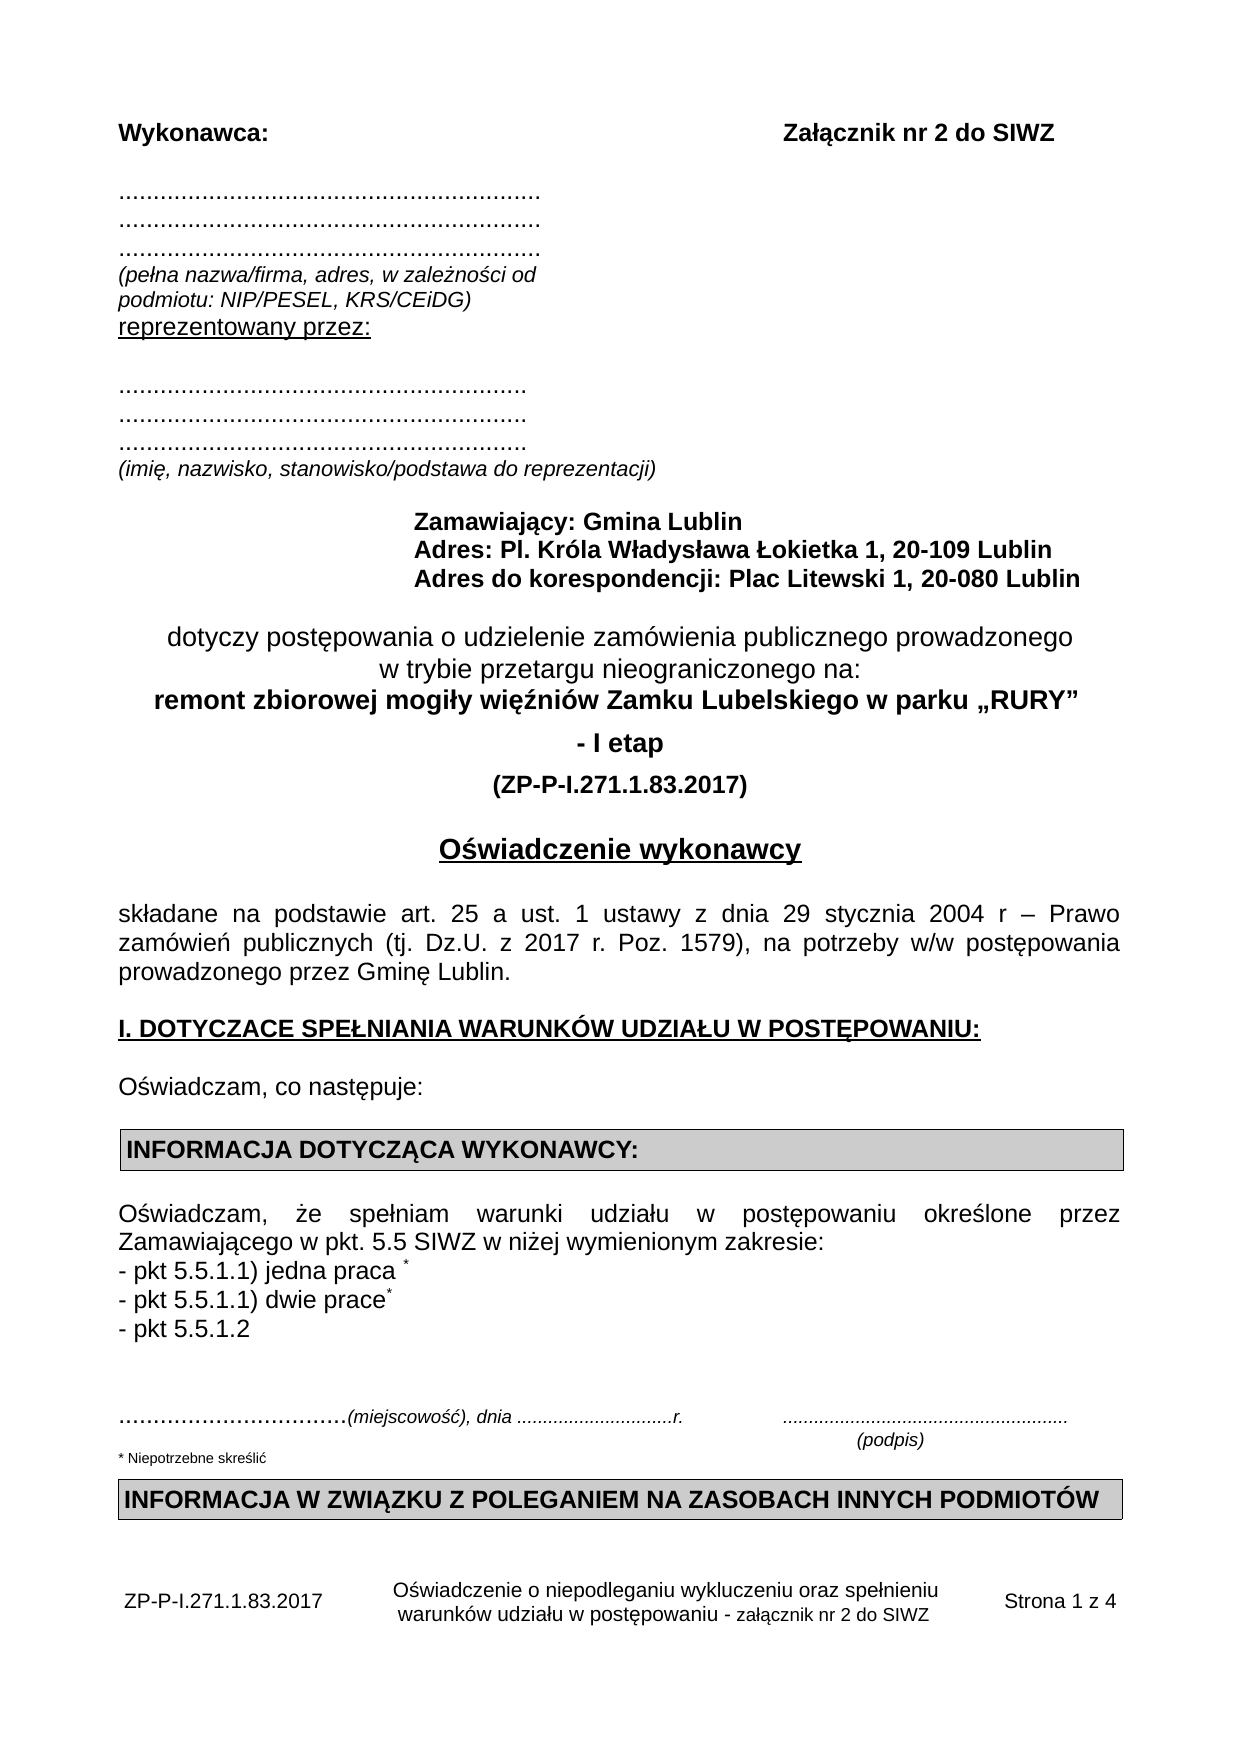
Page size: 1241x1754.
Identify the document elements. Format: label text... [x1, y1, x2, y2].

text Adres do korespondencji: Plac Litewski 1, 20-080 Lublin [118, 564, 1122, 593]
text (pełna nazwa/firma, adres, w zależności od [118, 262, 1122, 287]
text ........................................................... [118, 370, 1122, 398]
text (podpis) [118, 1428, 1122, 1450]
table_header INFORMACJA W ZWIĄZKU Z POLEGANIEM NA ZASOBACH INNYCH PODMIOTÓW [119, 1480, 1122, 1519]
text Oświadczam, że spełniam warunki udziału w postępowaniu określone przez Zamawiającego w pkt. 5.5 SIWZ w niżej wymienionym zakresie: [118, 1198, 1122, 1256]
text .................................(miejscowość), dnia ..............................r. ....................................................... [118, 1400, 1122, 1428]
text ............................................................. [118, 233, 1122, 262]
text (ZP-P-I.271.1.83.2017) [118, 770, 1122, 799]
text Oświadczam, co następuje: [118, 1072, 1122, 1101]
text podmiotu: NIP/PESEL, KRS/CEiDG) [118, 287, 1122, 312]
text - I etap [118, 727, 1122, 758]
text ............................................................. [118, 204, 1122, 233]
text Wykonawca: Załącznik nr 2 do SIWZ [118, 118, 1122, 147]
text I. DOTYCZACE SPEŁNIANIA WARUNKÓW UDZIAŁU W POSTĘPOWANIU: [118, 1014, 1122, 1043]
text - pkt 5.5.1.2 [118, 1313, 1122, 1342]
text ........................................................... [118, 427, 1122, 456]
text Oświadczenie wykonawcy [118, 832, 1122, 866]
text składane na podstawie art. 25 a ust. 1 ustawy z dnia 29 stycznia 2004 r – Prawo zamówień publicznych (tj. Dz.U. z 2017 r. Poz. 1579), na potrzeby w/w postępowania prowadzonego przez Gminę Lublin. [118, 899, 1122, 986]
table_header INFORMACJA DOTYCZĄCA WYKONAWCY: [121, 1130, 1123, 1170]
text * Niepotrzebne skreślić [118, 1450, 1122, 1479]
text - pkt 5.5.1.1) jedna praca * [118, 1256, 1122, 1285]
text reprezentowany przez: [118, 312, 1122, 341]
text ........................................................... [118, 398, 1122, 427]
text Zamawiający: Gmina Lublin [118, 506, 1122, 535]
text ............................................................. [118, 176, 1122, 204]
text Adres: Pl. Króla Władysława Łokietka 1, 20-109 Lublin [118, 535, 1122, 564]
text remont zbiorowej mogiły więźniów Zamku Lubelskiego w parku „RURY” [118, 684, 1122, 715]
text (imię, nazwisko, stanowisko/podstawa do reprezentacji) [118, 456, 1122, 481]
text - pkt 5.5.1.1) dwie prace* [118, 1285, 1122, 1313]
text dotyczy postępowania o udzielenie zamówienia publicznego prowadzonego w trybie przetargu nieograniczonego na: [118, 621, 1122, 684]
